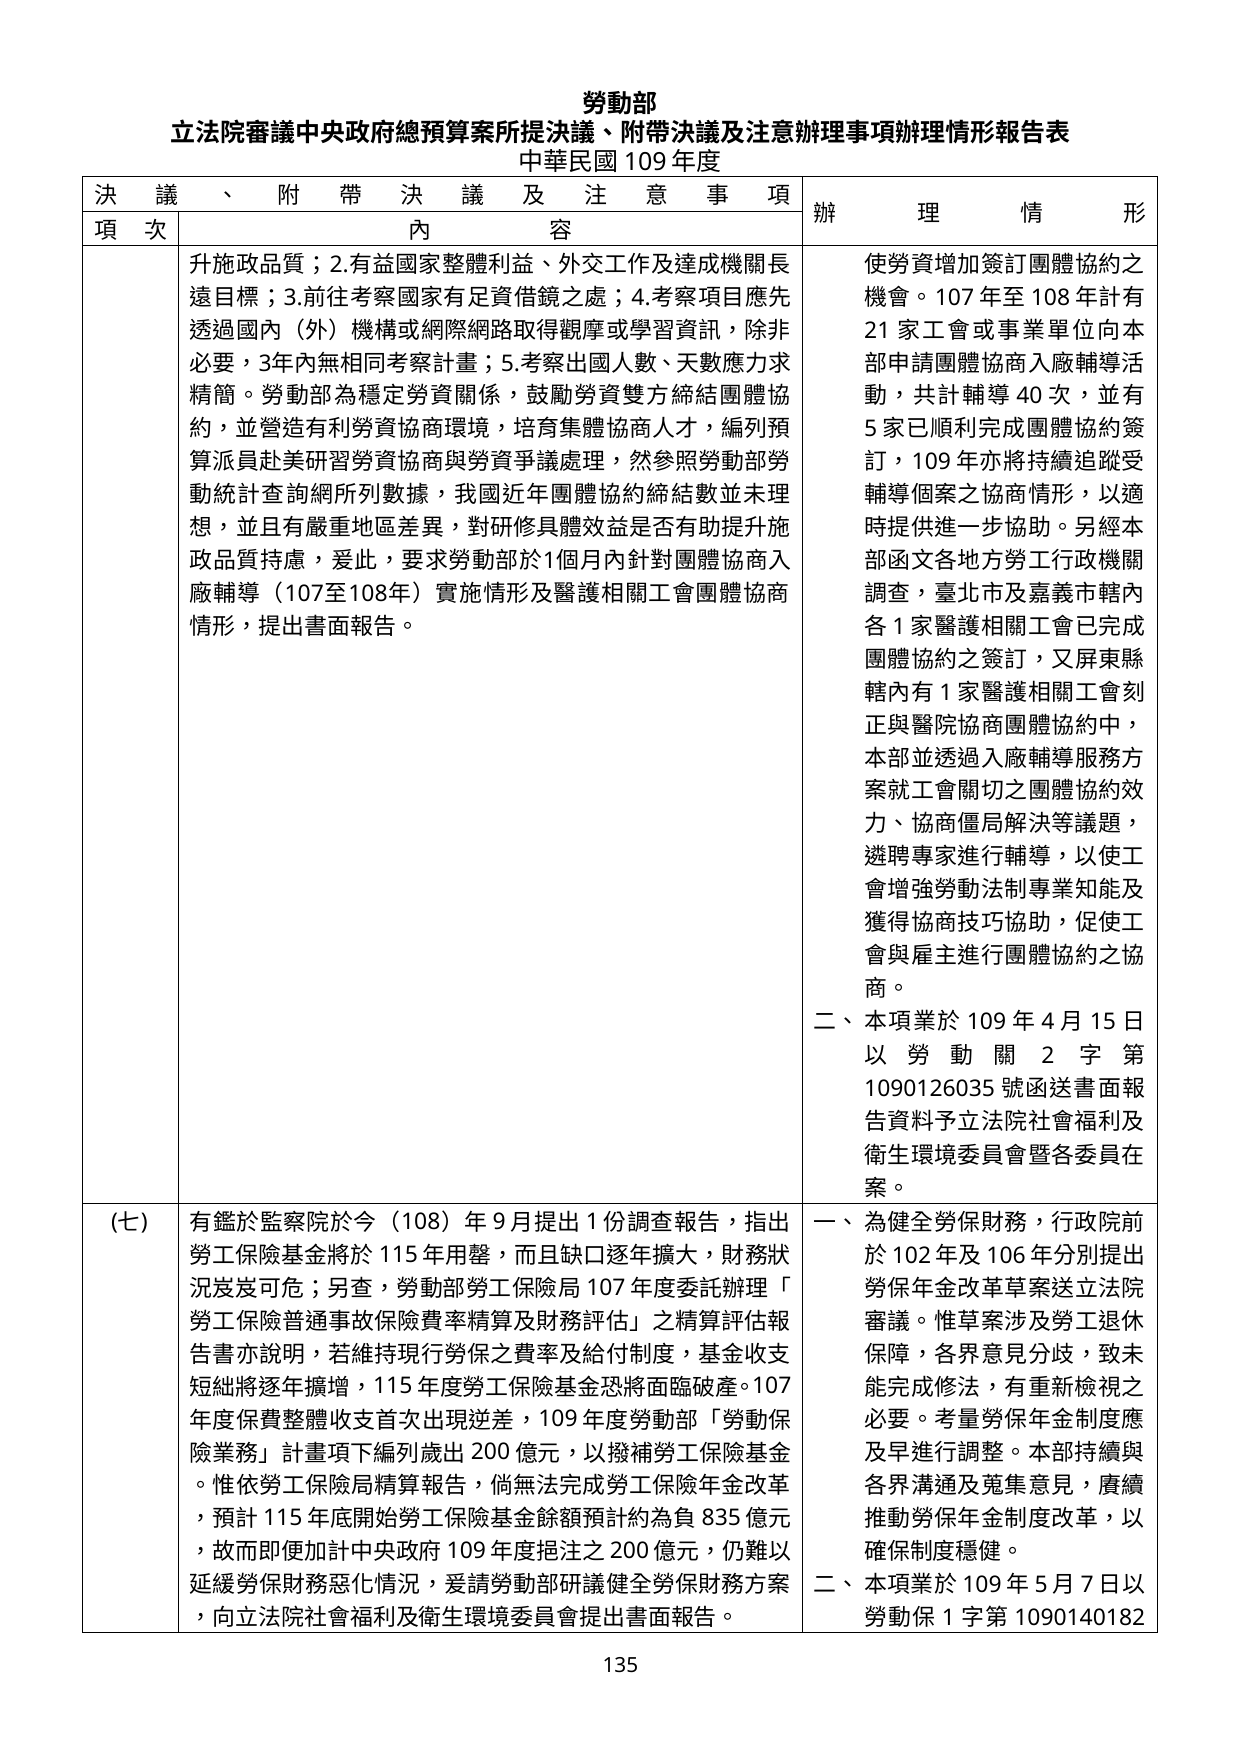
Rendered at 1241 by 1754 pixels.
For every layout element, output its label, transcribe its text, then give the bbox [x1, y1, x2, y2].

table_header 辦理情形 [803, 177, 1157, 245]
table_cell 項次 [83, 212, 178, 245]
table_cell (七) [83, 1204, 178, 1632]
table_cell 為健全勞保財務，行政院前於102年及106年分別提出勞保年金改革草案送立法院審議。惟草案涉及勞工退休保障，各界意見分歧，致未能完成修法，有重新檢視之必要。考量勞保年金制度應及早進行調整。本部持續與各界溝通及蒐集意見，賡續推動勞保年金制度改革，以確保制度穩健。 本項業於109年5月7日以勞動保1字第1090140182 [803, 1204, 1157, 1632]
table_cell [83, 246, 178, 1203]
table_cell 內 容 [179, 212, 802, 245]
table_header 決議、附帶決議及注意事項 [83, 177, 802, 211]
table_cell 有鑑於監察院於今（108）年9月提出1份調查報告，指出勞工保險基金將於115年用罄，而且缺口逐年擴大，財務狀況岌岌可危；另查，勞動部勞工保險局107年度委託辦理「勞工保險普通事故保險費率精算及財務評估」之精算評估報告書亦說明，若維持現行勞保之費率及給付制度，基金收支短絀將逐年擴增，115年度勞工保險基金恐將面臨破產。107年度保費整體收支首次出現逆差，109年度勞動部「勞動保險業務」計畫項下編列歲出200億元，以撥補勞工保險基金。惟依勞工保險局精算報告，倘無法完成勞工保險年金改革，預計115年底開始勞工保險基金餘額預計約為負835億元，故而即便加計中央政府109年度挹注之200億元，仍難以延緩勞保財務惡化情況，爰請勞動部研議健全勞保財務方案，向立法院社會福利及衛生環境委員會提出書面報告。 [179, 1204, 802, 1632]
table_cell 使勞資增加簽訂團體協約之機會。107年至108年計有21家工會或事業單位向本部申請團體協商入廠輔導活動，共計輔導40次，並有5家已順利完成團體協約簽訂，109年亦將持續追蹤受輔導個案之協商情形，以適時提供進一步協助。另經本部函文各地方勞工行政機關調查，臺北市及嘉義市轄內各1家醫護相關工會已完成團體協約之簽訂，又屏東縣轄內有1家醫護相關工會刻正與醫院協商團體協約中，本部並透過入廠輔導服務方案就工會關切之團體協約效力、協商僵局解決等議題，遴聘專家進行輔導，以使工會增強勞動法制專業知能及獲得協商技巧協助，促使工會與雇主進行團體協約之協商。 本項業於109年4月15日以勞動關2字第1090126035號函送書面報告資料予立法院社會福利及衛生環境委員會暨各委員在案。 [803, 246, 1157, 1203]
table_cell 升施政品質；2.有益國家整體利益、外交工作及達成機關長遠目標；3.前往考察國家有足資借鏡之處；4.考察項目應先透過國內（外）機構或網際網路取得觀摩或學習資訊，除非必要，3年內無相同考察計畫；5.考察出國人數、天數應力求精簡。勞動部為穩定勞資關係，鼓勵勞資雙方締結團體協約，並營造有利勞資協商環境，培育集體協商人才，編列預算派員赴美研習勞資協商與勞資爭議處理，然參照勞動部勞動統計查詢網所列數據，我國近年團體協約締結數並未理想，並且有嚴重地區差異，對研修具體效益是否有助提升施政品質持慮，爰此，要求勞動部於1個月內針對團體協商入廠輔導（107至108年）實施情形及醫護相關工會團體協商情形，提出書面報告。 [179, 246, 802, 1203]
